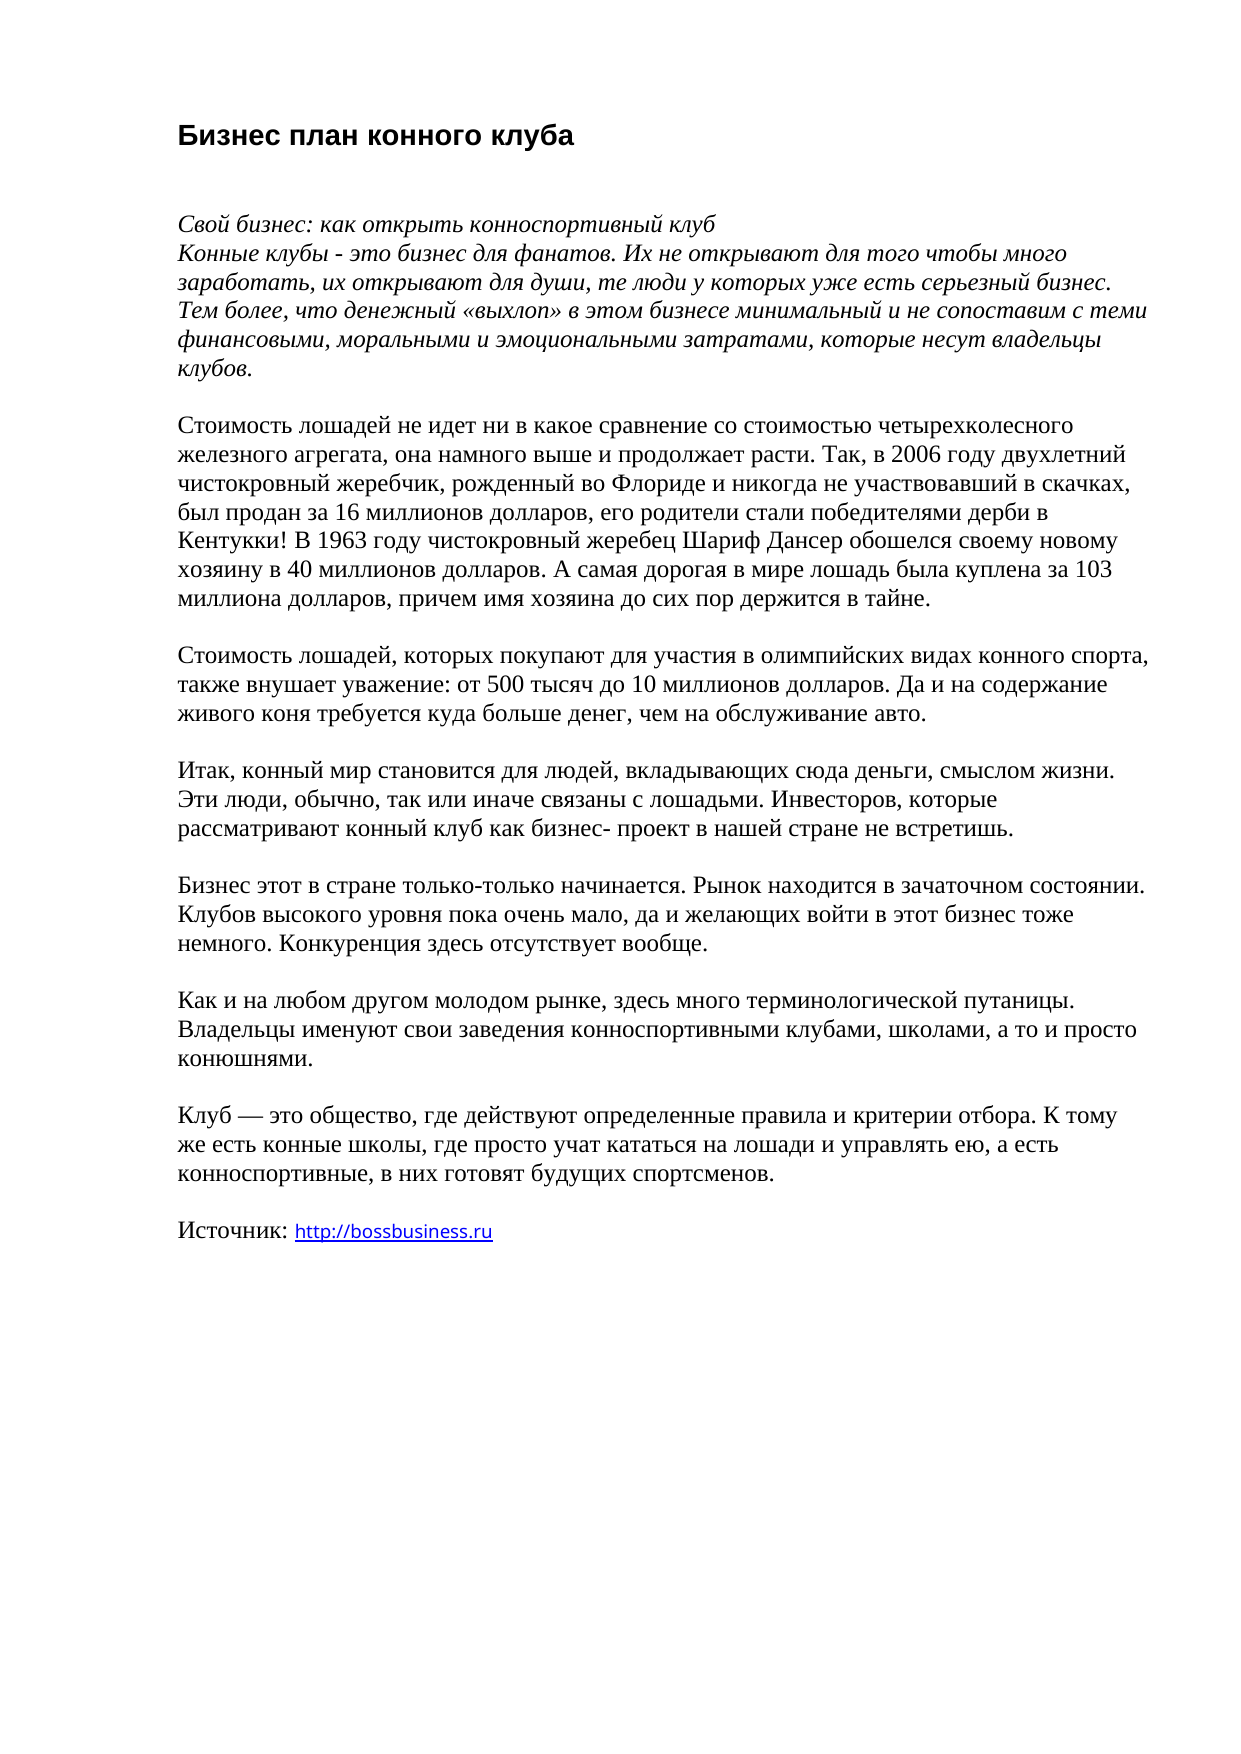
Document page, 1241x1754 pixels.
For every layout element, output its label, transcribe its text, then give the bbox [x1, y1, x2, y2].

text Бизнес план конного клуба [177, 118, 1152, 152]
text Как и на любом другом молодом рынке, здесь много терминологической путаницы. Владельцы именуют свои заведения конноспортивными клубами, школами, а то и просто конюшнями. [177, 985, 1152, 1072]
text Клуб — это общество, где действуют определенные правила и критерии отбора. К тому же есть конные школы, где просто учат кататься на лошади и управлять ею, а есть конноспортивные, в них готовят будущих спортсменов. [177, 1100, 1152, 1187]
text Стоимость лошадей не идет ни в какое сравнение со стоимостью четырехколесного железного агрегата, она намного выше и продолжает расти. Так, в 2006 году двухлетний чистокровный жеребчик, рожденный во Флориде и никогда не участвовавший в скачках, был продан за 16 миллионов долларов, его родители стали победителями дерби в Кентукки! В 1963 году чистокровный жеребец Шариф Дансер обошелся своему новому хозяину в 40 миллионов долларов. А самая дорогая в мире лошадь была куплена за 103 миллиона долларов, причем имя хозяина до сих пор держится в тайне. [177, 410, 1152, 612]
text Стоимость лошадей, которых покупают для участия в олимпийских видах конного спорта, также внушает уважение: от 500 тысяч до 10 миллионов долларов. Да и на содержание живого коня требуется куда больше денег, чем на обслуживание авто. [177, 640, 1152, 727]
text Свой бизнес: как открыть конноспортивный клуб [177, 209, 1152, 238]
text Бизнес этот в стране только-только начинается. Рынок находится в зачаточном состоянии. Клубов высокого уровня пока очень мало, да и желающих войти в этот бизнес тоже немного. Конкуренция здесь отсутствует вообще. [177, 870, 1152, 957]
text Источник: http://bossbusiness.ru [177, 1215, 1152, 1244]
text Конные клубы - это бизнес для фанатов. Их не открывают для того чтобы много заработать, их открывают для души, те люди у которых уже есть серьезный бизнес. Тем более, что денежный «выхлоп» в этом бизнесе минимальный и не сопоставим с теми финансовыми, моральными и эмоциональными затратами, которые несут владельцы клубов. [177, 238, 1152, 382]
text Итак, конный мир становится для людей, вкладывающих сюда деньги, смыслом жизни. Эти люди, обычно, так или иначе связаны с лошадьми. Инвесторов, которые рассматривают конный клуб как бизнес- проект в нашей стране не встретишь. [177, 755, 1152, 842]
